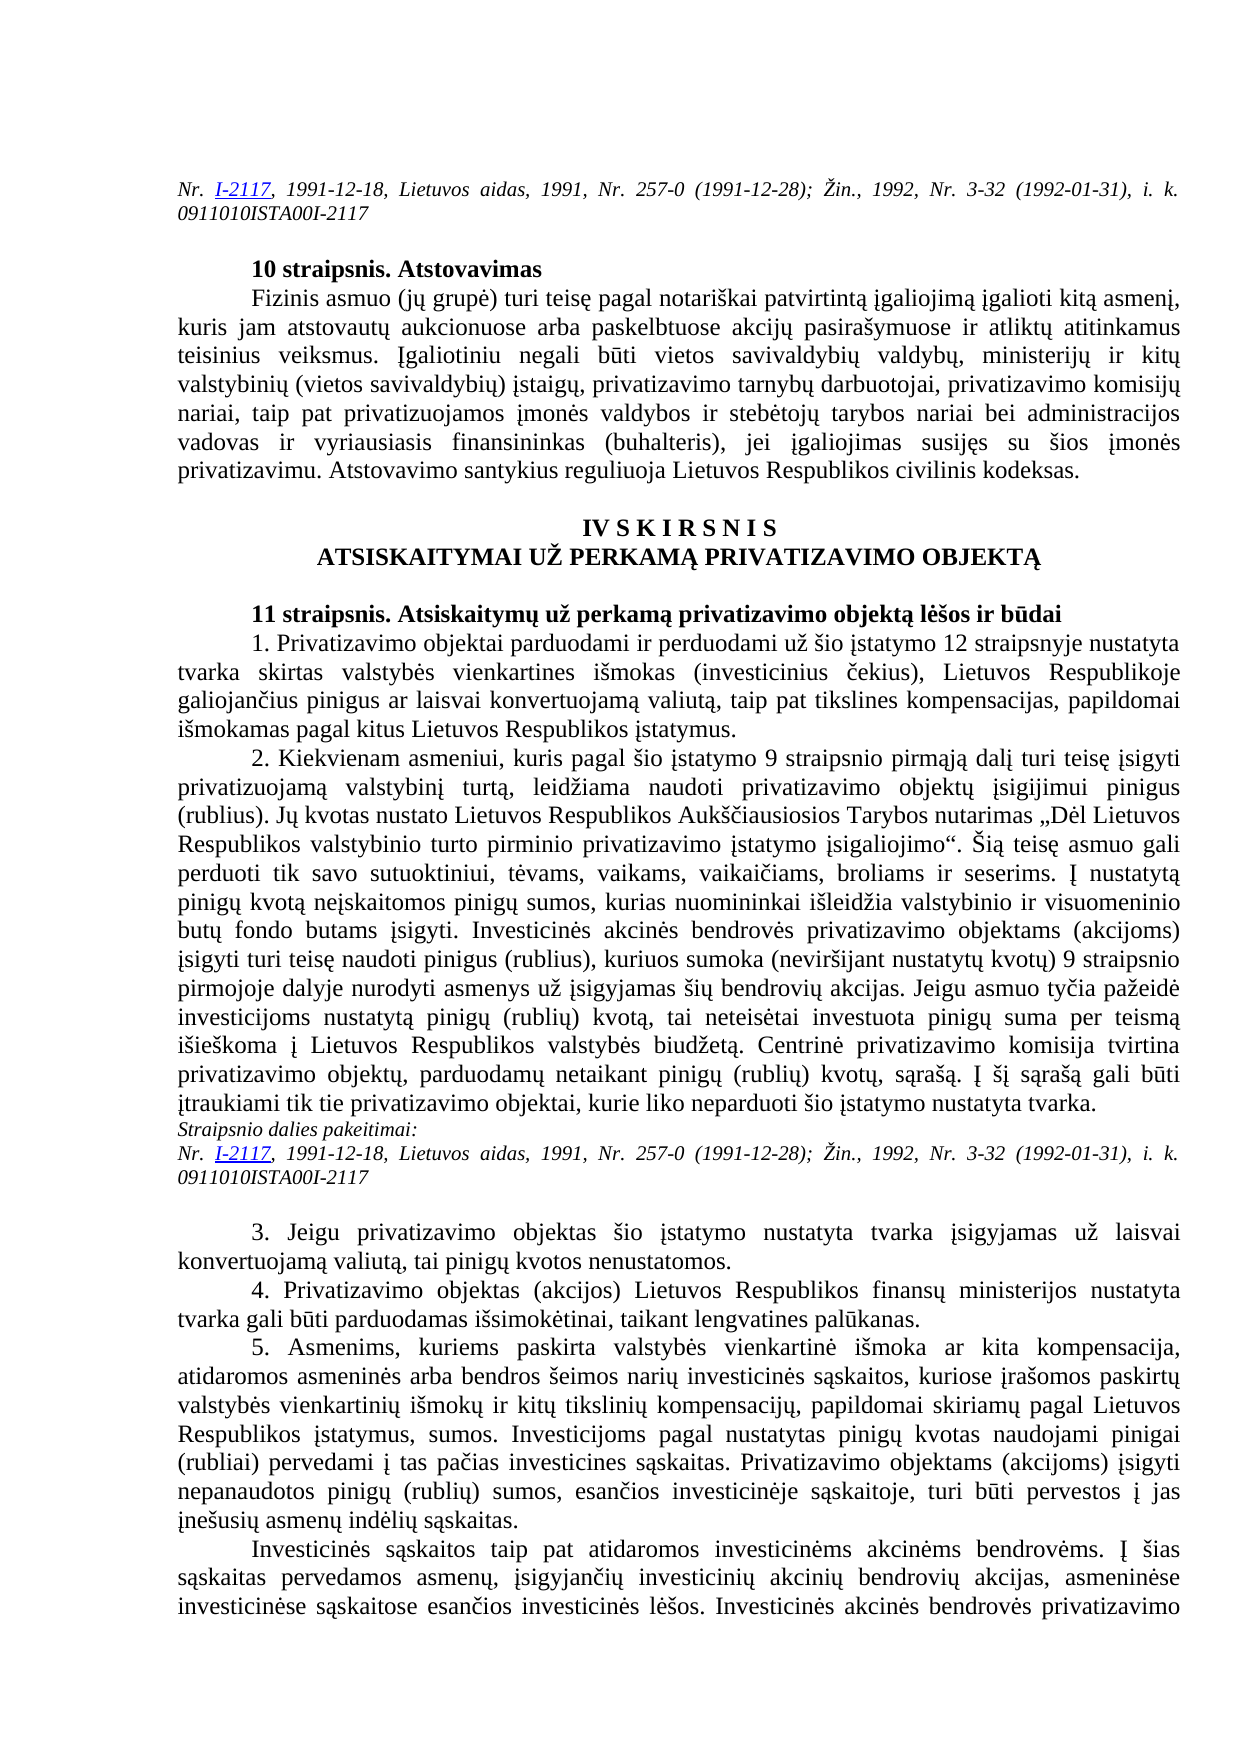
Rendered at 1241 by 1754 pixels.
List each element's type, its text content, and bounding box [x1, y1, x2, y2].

text Investicinės sąskaitos taip pat atidaromos investicinėms akcinėms bendrovėms. Į šias sąskaitas pervedamos asmenų, įsigyjančių investicinių akcinių bendrovių akcijas, asmeninėse investicinėse sąskaitose esančios investicinės lėšos. Investicinės akcinės bendrovės privatizavimo [177, 1534, 1181, 1620]
text 11 straipsnis. Atsiskaitymų už perkamą privatizavimo objektą lėšos ir būdai [177, 599, 1181, 628]
text Nr. I-2117, 1991-12-18, Lietuvos aidas, 1991, Nr. 257-0 (1991-12-28); Žin., 1992, Nr. 3-32 (1992-01-31), i. k. 0911010ISTA00I-2117 [177, 1141, 1181, 1189]
text 5. Asmenims, kuriems paskirta valstybės vienkartinė išmoka ar kita kompensacija, atidaromos asmeninės arba bendros šeimos narių investicinės sąskaitos, kuriose įrašomos paskirtų valstybės vienkartinių išmokų ir kitų tikslinių kompensacijų, papildomai skiriamų pagal Lietuvos Respublikos įstatymus, sumos. Investicijoms pagal nustatytas pinigų kvotas naudojami pinigai (rubliai) pervedami į tas pačias investicines sąskaitas. Privatizavimo objektams (akcijoms) įsigyti nepanaudotos pinigų (rublių) sumos, esančios investicinėje sąskaitoje, turi būti pervestos į jas įnešusių asmenų indėlių sąskaitas. [177, 1332, 1181, 1534]
text 4. Privatizavimo objektas (akcijos) Lietuvos Respublikos finansų ministerijos nustatyta tvarka gali būti parduodamas išsimokėtinai, taikant lengvatines palūkanas. [177, 1275, 1181, 1332]
text Straipsnio dalies pakeitimai: [177, 1117, 1181, 1141]
text 1. Privatizavimo objektai parduodami ir perduodami už šio įstatymo 12 straipsnyje nustatyta tvarka skirtas valstybės vienkartines išmokas (investicinius čekius), Lietuvos Respublikoje galiojančius pinigus ar laisvai konvertuojamą valiutą, taip pat tikslines kompensacijas, papildomai išmokamas pagal kitus Lietuvos Respublikos įstatymus. [177, 628, 1181, 743]
text IV S K I R S N I S [177, 513, 1181, 542]
text 10 straipsnis. Atstovavimas [177, 254, 1181, 283]
text ATSISKAITYMAI UŽ PERKAMĄ PRIVATIZAVIMO OBJEKTĄ [177, 542, 1181, 570]
text Fizinis asmuo (jų grupė) turi teisę pagal notariškai patvirtintą įgaliojimą įgalioti kitą asmenį, kuris jam atstovautų aukcionuose arba paskelbtuose akcijų pasirašymuose ir atliktų atitinkamus teisinius veiksmus. Įgaliotiniu negali būti vietos savivaldybių valdybų, ministerijų ir kitų valstybinių (vietos savivaldybių) įstaigų, privatizavimo tarnybų darbuotojai, privatizavimo komisijų nariai, taip pat privatizuojamos įmonės valdybos ir stebėtojų tarybos nariai bei administracijos vadovas ir vyriausiasis finansininkas (buhalteris), jei įgaliojimas susijęs su šios įmonės privatizavimu. Atstovavimo santykius reguliuoja Lietuvos Respublikos civilinis kodeksas. [177, 283, 1181, 484]
text 3. Jeigu privatizavimo objektas šio įstatymo nustatyta tvarka įsigyjamas už laisvai konvertuojamą valiutą, tai pinigų kvotos nenustatomos. [177, 1217, 1181, 1275]
text 2. Kiekvienam asmeniui, kuris pagal šio įstatymo 9 straipsnio pirmąją dalį turi teisę įsigyti privatizuojamą valstybinį turtą, leidžiama naudoti privatizavimo objektų įsigijimui pinigus (rublius). Jų kvotas nustato Lietuvos Respublikos Aukščiausiosios Tarybos nutarimas „Dėl Lietuvos Respublikos valstybinio turto pirminio privatizavimo įstatymo įsigaliojimo“. Šią teisę asmuo gali perduoti tik savo sutuoktiniui, tėvams, vaikams, vaikaičiams, broliams ir seserims. Į nustatytą pinigų kvotą neįskaitomos pinigų sumos, kurias nuomininkai išleidžia valstybinio ir visuomeninio butų fondo butams įsigyti. Investicinės akcinės bendrovės privatizavimo objektams (akcijoms) įsigyti turi teisę naudoti pinigus (rublius), kuriuos sumoka (neviršijant nustatytų kvotų) 9 straipsnio pirmojoje dalyje nurodyti asmenys už įsigyjamas šių bendrovių akcijas. Jeigu asmuo tyčia pažeidė investicijoms nustatytą pinigų (rublių) kvotą, tai neteisėtai investuota pinigų suma per teismą išieškoma į Lietuvos Respublikos valstybės biudžetą. Centrinė privatizavimo komisija tvirtina privatizavimo objektų, parduodamų netaikant pinigų (rublių) kvotų, sąrašą. Į šį sąrašą gali būti įtraukiami tik tie privatizavimo objektai, kurie liko neparduoti šio įstatymo nustatyta tvarka. [177, 743, 1181, 1117]
text Nr. I-2117, 1991-12-18, Lietuvos aidas, 1991, Nr. 257-0 (1991-12-28); Žin., 1992, Nr. 3-32 (1992-01-31), i. k. 0911010ISTA00I-2117 [177, 177, 1181, 225]
